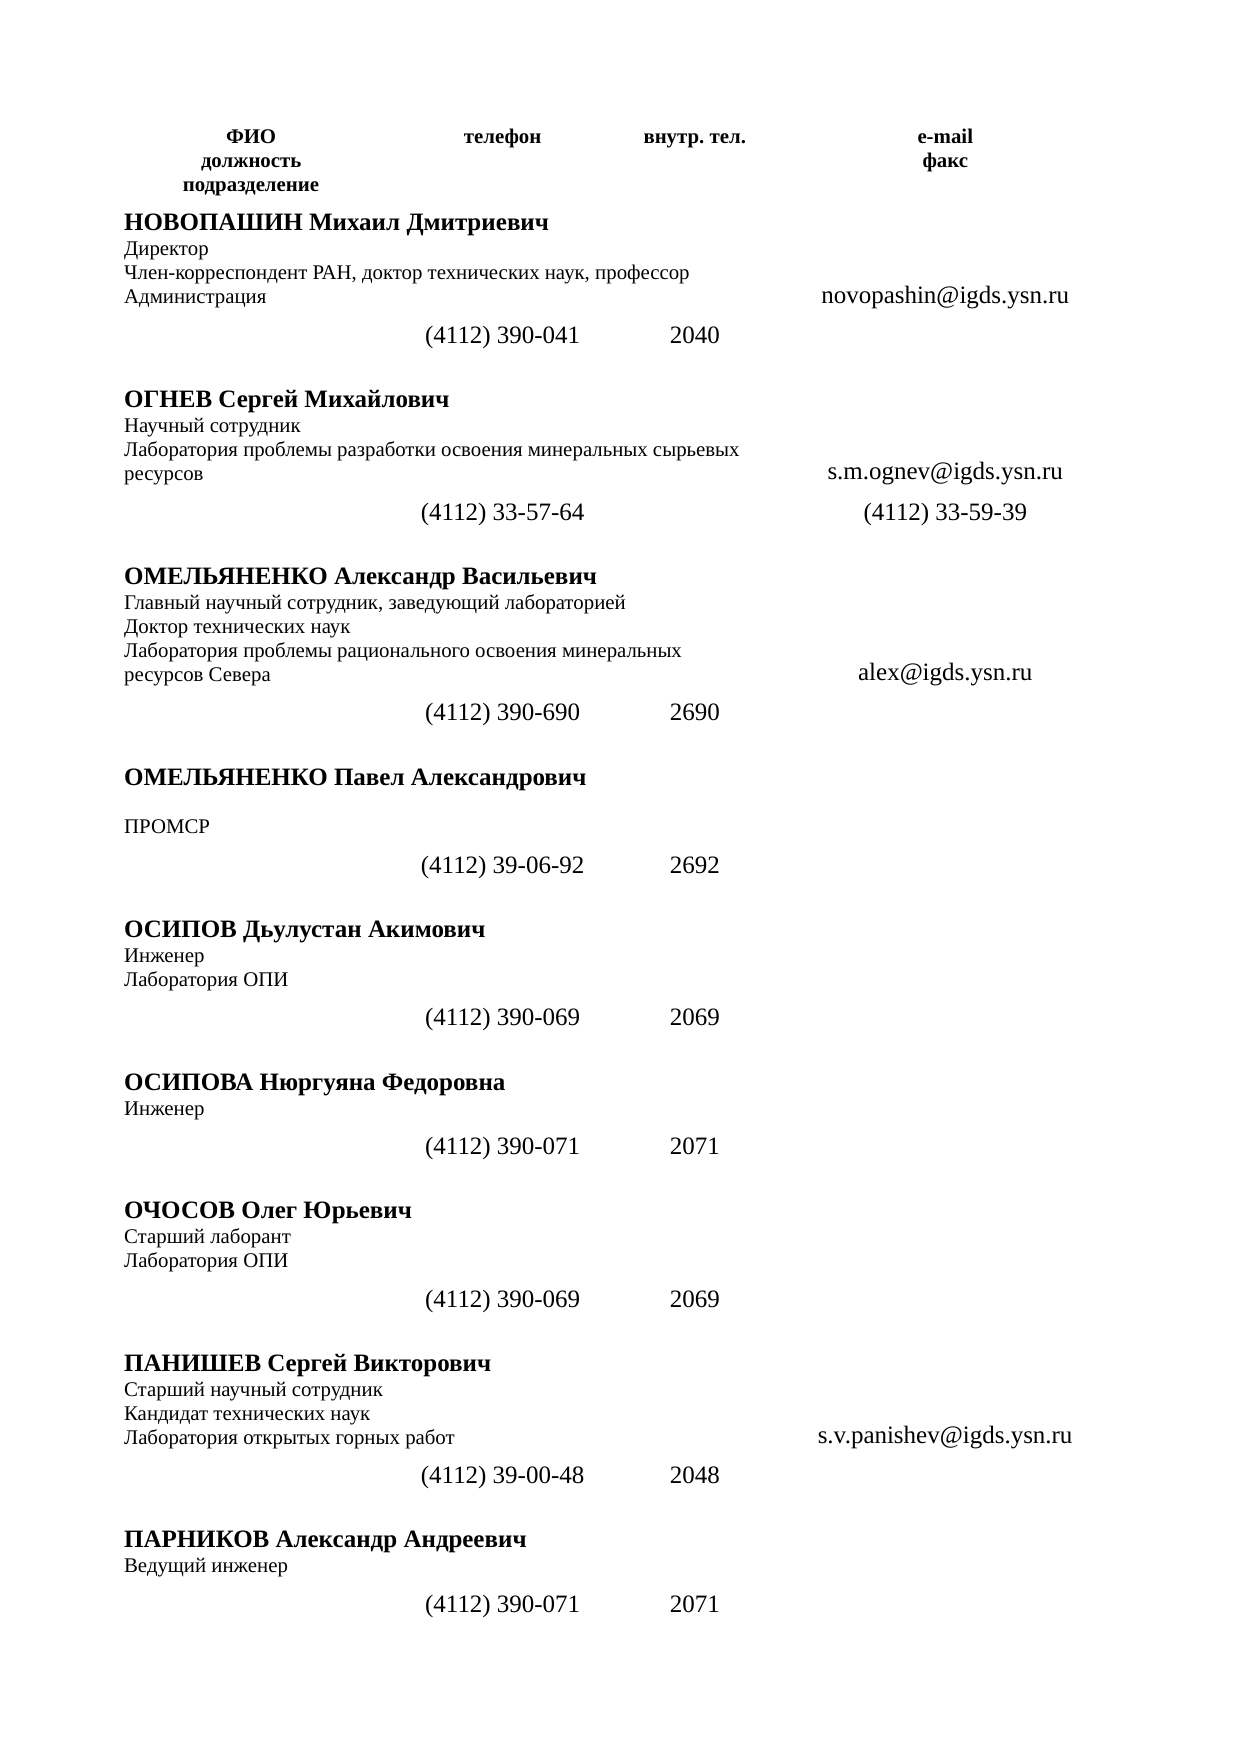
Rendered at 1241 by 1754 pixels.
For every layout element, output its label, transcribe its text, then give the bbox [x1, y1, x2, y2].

table_cell (4112) 390-690 [384, 692, 621, 732]
table_cell [768, 732, 1122, 844]
table_cell 2048 [621, 1455, 768, 1495]
table_cell [118, 692, 384, 732]
table_cell [621, 491, 768, 531]
table_cell [768, 1455, 1122, 1495]
table_cell (4112) 33-57-64 [384, 491, 621, 531]
table_cell [118, 314, 384, 354]
table_cell (4112) 390-069 [384, 997, 621, 1037]
table_cell ОСИПОВА Нюргуяна Федоровна Инженер [118, 1037, 768, 1125]
table_header e-mail факс [768, 118, 1122, 202]
table_header внутр. тел. [621, 118, 768, 202]
table_cell (4112) 390-071 [384, 1583, 621, 1623]
table_cell [768, 1037, 1122, 1125]
table_cell 2071 [621, 1583, 768, 1623]
table_cell [768, 692, 1122, 732]
table_cell [118, 1125, 384, 1166]
table_cell ОСИПОВ Дьулустан Акимович Инженер Лаборатория ОПИ [118, 884, 768, 997]
table_cell s.m.ognev@igds.ysn.ru [768, 354, 1122, 491]
table_cell [768, 884, 1122, 997]
table_cell ОМЕЛЬЯНЕНКО Павел Александрович ПРОМСР [118, 732, 768, 844]
table_cell [768, 1583, 1122, 1623]
table_cell НОВОПАШИН Михаил Дмитриевич Директор Член-корреспондент РАН, доктор технических наук, профессор Администрация [118, 202, 768, 314]
table_cell novopashin@igds.ysn.ru [768, 202, 1122, 314]
table_cell 2692 [621, 844, 768, 884]
table_cell 2690 [621, 692, 768, 732]
table_cell ОЧОСОВ Олег Юрьевич Старший лаборант Лаборатория ОПИ [118, 1166, 768, 1278]
table_cell [118, 1278, 384, 1318]
table_cell [768, 997, 1122, 1037]
table_cell (4112) 39-00-48 [384, 1455, 621, 1495]
table_cell ПАРНИКОВ Александр Андреевич Ведущий инженер [118, 1495, 768, 1583]
table_cell (4112) 390-069 [384, 1278, 621, 1318]
table_header телефон [384, 118, 621, 202]
table_cell [118, 1583, 384, 1623]
table_cell (4112) 390-071 [384, 1125, 621, 1166]
table_header ФИО должность подразделение [118, 118, 384, 202]
table_cell s.v.panishev@igds.ysn.ru [768, 1318, 1122, 1454]
table_cell ОМЕЛЬЯНЕНКО Александр Васильевич Главный научный сотрудник, заведующий лабораторией Доктор технических наук Лаборатория проблемы рационального освоения минеральных ресурсов Севера [118, 531, 768, 692]
table_cell [768, 1166, 1122, 1278]
table_cell [768, 314, 1122, 354]
table_cell [768, 1125, 1122, 1166]
table_cell [118, 491, 384, 531]
table_cell 2040 [621, 314, 768, 354]
table_cell [118, 844, 384, 884]
table_cell 2071 [621, 1125, 768, 1166]
table_cell (4112) 39-06-92 [384, 844, 621, 884]
table_cell [768, 1278, 1122, 1318]
table_cell (4112) 33-59-39 [768, 491, 1122, 531]
table_cell (4112) 390-041 [384, 314, 621, 354]
table_cell ПАНИШЕВ Сергей Викторович Старший научный сотрудник Кандидат технических наук Лаборатория открытых горных работ [118, 1318, 768, 1454]
table_cell alex@igds.ysn.ru [768, 531, 1122, 692]
table_cell 2069 [621, 1278, 768, 1318]
table_cell [118, 1455, 384, 1495]
table_cell [768, 1495, 1122, 1583]
table_cell ОГНЕВ Сергей Михайлович Научный сотрудник Лаборатория проблемы разработки освоения минеральных сырьевых ресурсов [118, 354, 768, 491]
table_cell 2069 [621, 997, 768, 1037]
table_cell [118, 997, 384, 1037]
table_cell [768, 844, 1122, 884]
